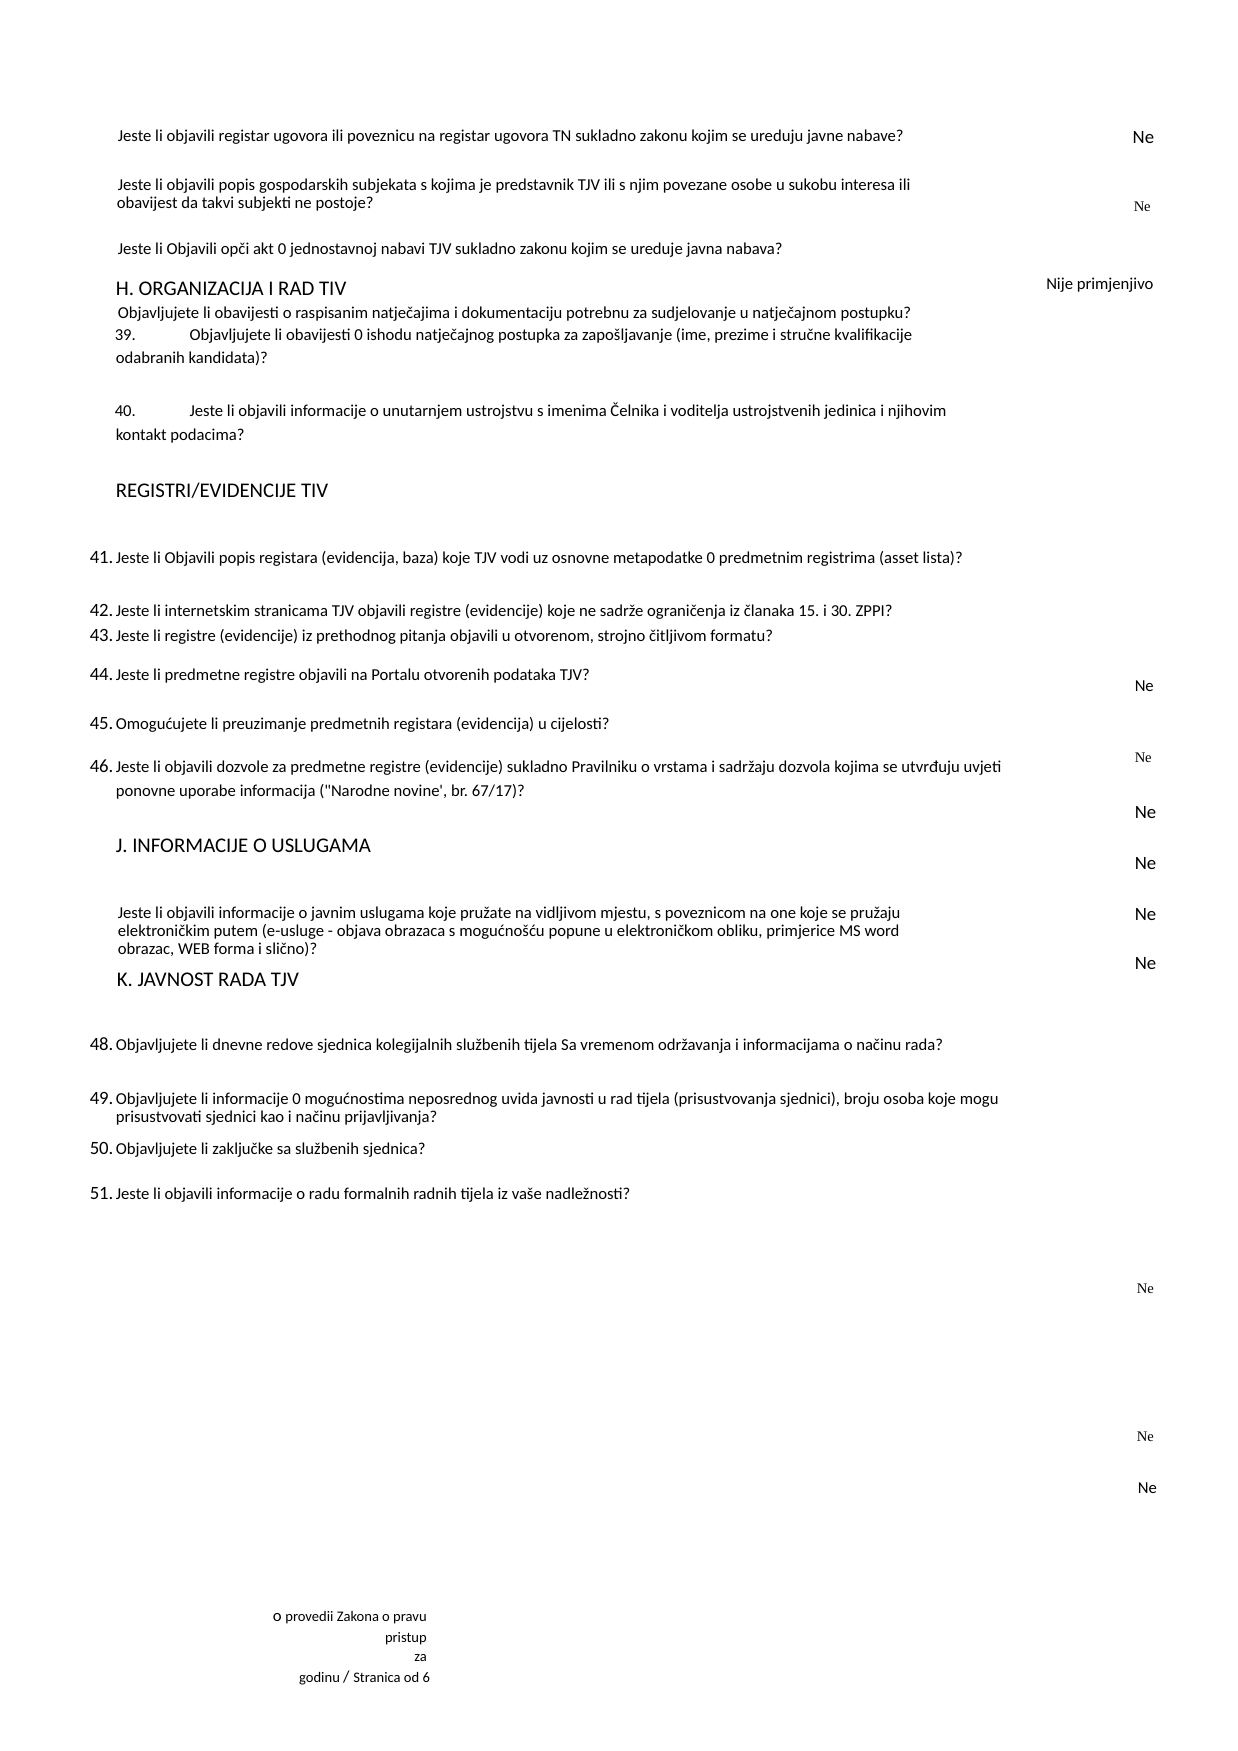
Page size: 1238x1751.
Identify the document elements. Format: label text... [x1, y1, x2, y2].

table_header Jeste li objavili registar ugovora ili poveznicu na registar ugovora TN sukladno zakonu kojim se ureduju javne nabave? Jeste li objavili popis gospodarskih subjekata s kojima je predstavnik TJV ili s njim povezane osobe u sukobu interesa ili obavijest da takvi subjekti ne postoje? Jeste li Objavili opči akt 0 jednostavnoj nabavi TJV sukladno zakonu kojim se ureduje javna nabava? H. ORGANIZACIJA I RAD TIV Objavljujete li obavijesti o raspisanim natječajima i dokumentaciju potrebnu za sudjelovanje u natječajnom postupku? Objavljujete li obavijesti 0 ishodu natječajnog postupka za zapošljavanje (ime, prezime i stručne kvalifikacije odabranih kandidata)? Jeste li objavili informacije o unutarnjem ustrojstvu s imenima Čelnika i voditelja ustrojstvenih jedinica i njihovim kontakt podacima? REGISTRI/EVIDENCIJE TIV Jeste li Objavili popis registara (evidencija, baza) koje TJV vodi uz osnovne metapodatke 0 predmetnim registrima (asset lista)? Jeste li internetskim stranicama TJV objavili registre (evidencije) koje ne sadrže ograničenja iz članaka 15. i 30. ZPPI? Jeste li registre (evidencije) iz prethodnog pitanja objavili u otvorenom, strojno čitljivom formatu? Jeste li predmetne registre objavili na Portalu otvorenih podataka TJV? Omogućujete li preuzimanje predmetnih registara (evidencija) u cijelosti? Jeste li objavili dozvole za predmetne registre (evidencije) sukladno Pravilniku o vrstama i sadržaju dozvola kojima se utvrđuju uvjeti ponovne uporabe informacija ("Narodne novine', br. 67/17)? J. INFORMACIJE O USLUGAMA Jeste li objavili informacije o javnim uslugama koje pružate na vidljivom mjestu, s poveznicom na one koje se pružaju elektroničkim putem (e-usluge - objava obrazaca s mogućnošću popune u elektroničkom obliku, primjerice MS word obrazac, WEB forma i slično)? K. JAVNOST RADA TJV Objavljujete li dnevne redove sjednica kolegijalnih službenih tijela Sa vremenom održavanja i informacijama o načinu rada? Objavljujete li informacije 0 mogućnostima neposrednog uvida javnosti u rad tijela (prisustvovanja sjednici), broju osoba koje mogu prisustvovati sjednici kao i načinu prijavljivanja? Objavljujete li zaključke sa službenih sjednica? Jeste li objavili informacije o radu formalnih radnih tijela iz vaše nadležnosti? [116, 125, 1046, 1511]
table_header Ne Ne Nije primjenjivo Ne Ne Ne Ne Ne Ne Ne Ne Ne [1046, 125, 1157, 1511]
